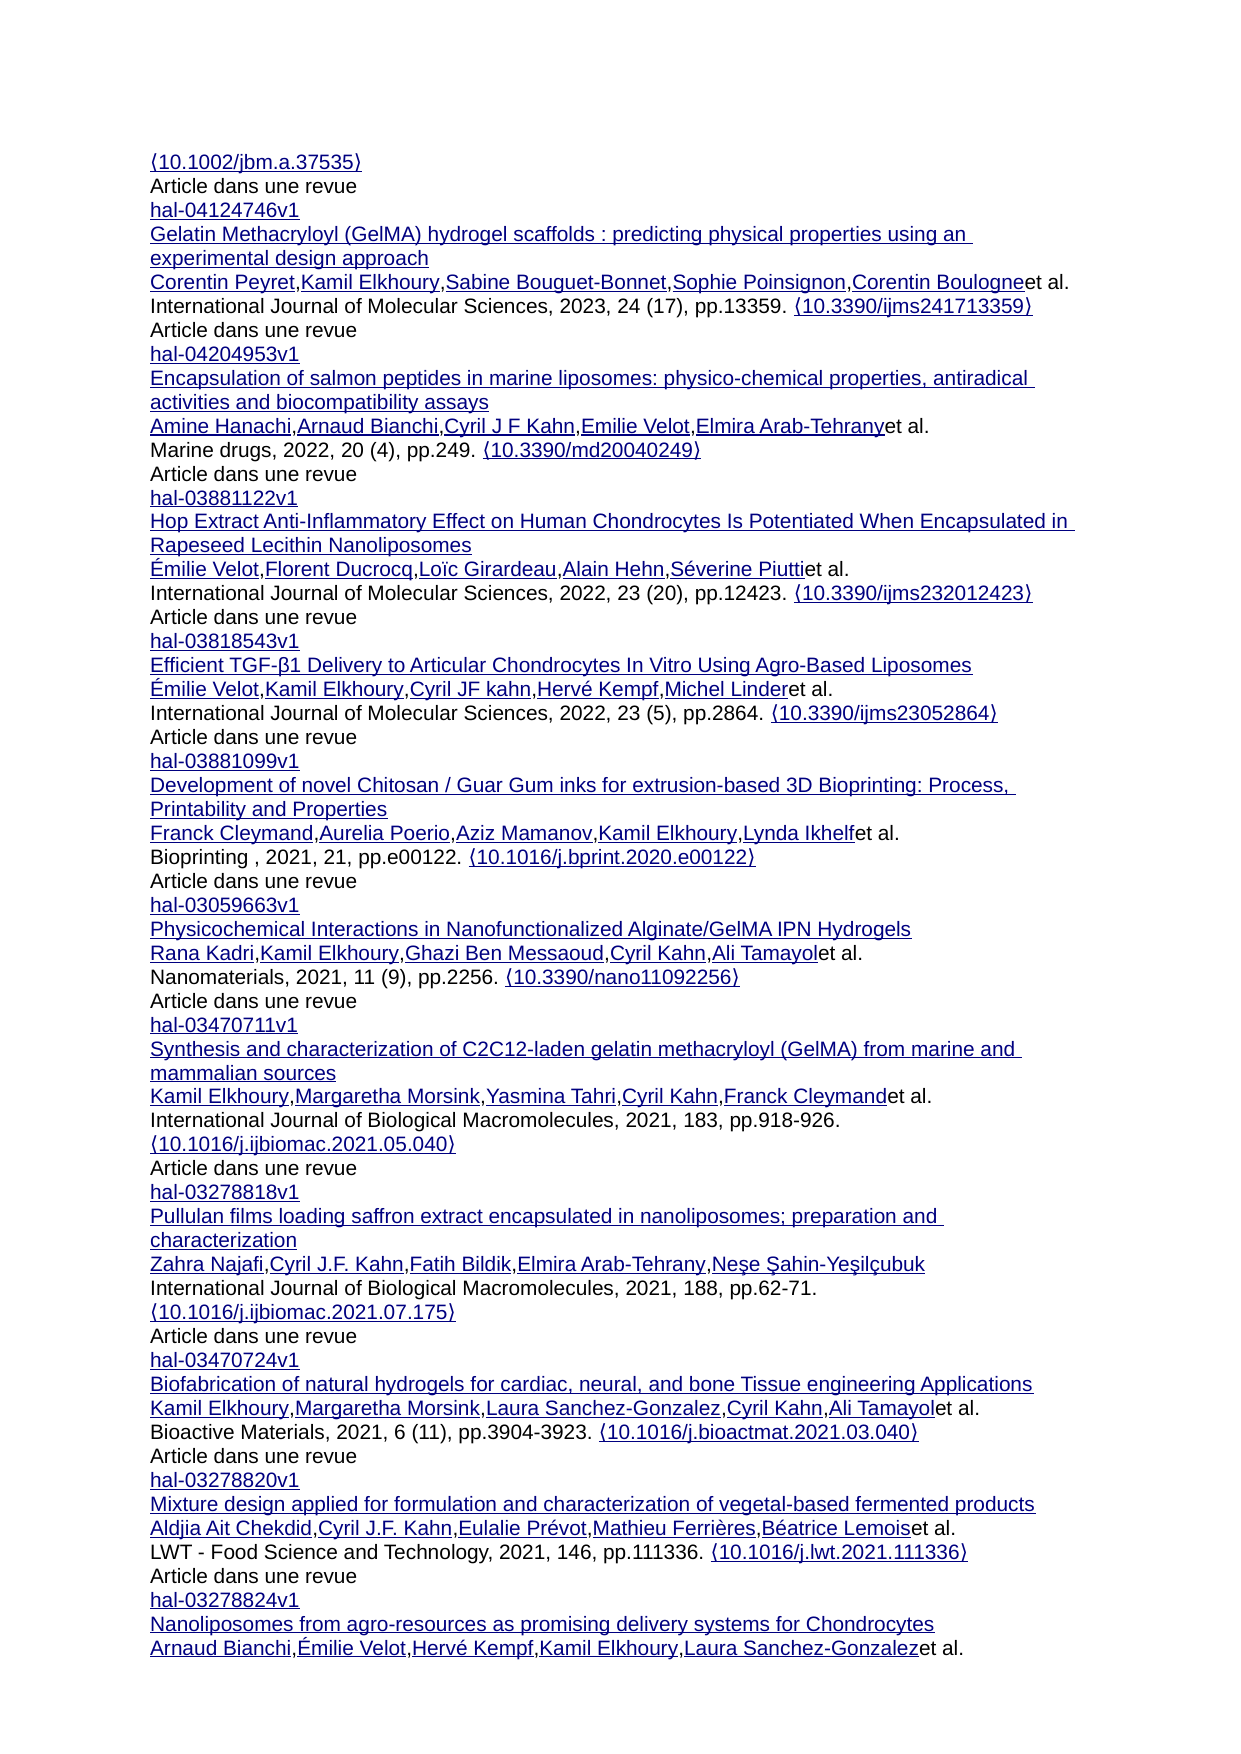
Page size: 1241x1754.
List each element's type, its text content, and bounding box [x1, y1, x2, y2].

table_cell Physicochemical Interactions in Nanofunctionalized Alginate/GelMA IPN Hydrogels Rana Kadri,Kamil Elkhoury,Ghazi Ben Messaoud,Cyril Kahn,Ali Tamayolet al. Nanomaterials, 2021, 11 (9), pp.2256. ⟨10.3390/nano11092256⟩ Article dans une revue hal-03470711v1 [150, 917, 1090, 1036]
table_cell Pullulan films loading saffron extract encapsulated in nanoliposomes; preparation and characterization Zahra Najafi,Cyril J.F. Kahn,Fatih Bildik,Elmira Arab-Tehrany,Neşe Şahin-Yeşilçubuk International Journal of Biological Macromolecules, 2021, 188, pp.62-71. ⟨10.1016/j.ijbiomac.2021.07.175⟩ Article dans une revue hal-03470724v1 [150, 1204, 1090, 1372]
table_cell Efficient TGF-β1 Delivery to Articular Chondrocytes In Vitro Using Agro-Based Liposomes Émilie Velot,Kamil Elkhoury,Cyril JF kahn,Hervé Kempf,Michel Linderet al. International Journal of Molecular Sciences, 2022, 23 (5), pp.2864. ⟨10.3390/ijms23052864⟩ Article dans une revue hal-03881099v1 [150, 653, 1090, 773]
table_cell Biofabrication of natural hydrogels for cardiac, neural, and bone Tissue engineering Applications Kamil Elkhoury,Margaretha Morsink,Laura Sanchez-Gonzalez,Cyril Kahn,Ali Tamayolet al. Bioactive Materials, 2021, 6 (11), pp.3904-3923. ⟨10.1016/j.bioactmat.2021.03.040⟩ Article dans une revue hal-03278820v1 [150, 1372, 1090, 1492]
table_cell Nanoliposomes from agro-resources as promising delivery systems for Chondrocytes Arnaud Bianchi,Émilie Velot,Hervé Kempf,Kamil Elkhoury,Laura Sanchez-Gonzalezet al. [150, 1611, 1090, 1659]
table_cell Synthesis and characterization of C2C12-laden gelatin methacryloyl (GelMA) from marine and mammalian sources Kamil Elkhoury,Margaretha Morsink,Yasmina Tahri,Cyril Kahn,Franck Cleymandet al. International Journal of Biological Macromolecules, 2021, 183, pp.918-926. ⟨10.1016/j.ijbiomac.2021.05.040⟩ Article dans une revue hal-03278818v1 [150, 1036, 1090, 1204]
table_cell Development of novel Chitosan / Guar Gum inks for ‎extrusion-‎based 3D Bioprinting: Process, Printability and Properties Franck Cleymand,Aurelia Poerio,Aziz Mamanov,Kamil Elkhoury,Lynda Ikhelfet al. Bioprinting , 2021, 21, pp.e00122. ⟨10.1016/j.bprint.2020.e00122⟩ Article dans une revue hal-03059663v1 [150, 773, 1090, 917]
table_cell Mixture design applied for formulation and characterization of vegetal-based fermented products Aldjia Ait Chekdid,Cyril J.F. Kahn,Eulalie Prévot,Mathieu Ferrières,Béatrice Lemoiset al. LWT - Food Science and Technology, 2021, 146, pp.111336. ⟨10.1016/j.lwt.2021.111336⟩ Article dans une revue hal-03278824v1 [150, 1492, 1090, 1611]
table_cell ⟨10.1002/jbm.a.37535⟩ Article dans une revue hal-04124746v1 [150, 150, 1090, 222]
table_cell Gelatin Methacryloyl (GelMA) hydrogel scaffolds : predicting physical properties using an experimental design approach Corentin Peyret,Kamil Elkhoury,Sabine Bouguet-Bonnet,Sophie Poinsignon,Corentin Boulogneet al. International Journal of Molecular Sciences, 2023, 24 (17), pp.13359. ⟨10.3390/ijms241713359⟩ Article dans une revue hal-04204953v1 [150, 222, 1090, 366]
table_cell Hop Extract Anti-Inflammatory Effect on Human Chondrocytes Is Potentiated When Encapsulated in Rapeseed Lecithin Nanoliposomes Émilie Velot,Florent Ducrocq,Loïc Girardeau,Alain Hehn,Séverine Piuttiet al. International Journal of Molecular Sciences, 2022, 23 (20), pp.12423. ⟨10.3390/ijms232012423⟩ Article dans une revue hal-03818543v1 [150, 509, 1090, 653]
table_cell Encapsulation of salmon peptides in marine liposomes: physico-chemical properties, antiradical activities and biocompatibility assays Amine Hanachi,Arnaud Bianchi,Cyril J F Kahn,Emilie Velot,Elmira Arab-Tehranyet al. Marine drugs, 2022, 20 (4), pp.249. ⟨10.3390/md20040249⟩ Article dans une revue hal-03881122v1 [150, 366, 1090, 509]
